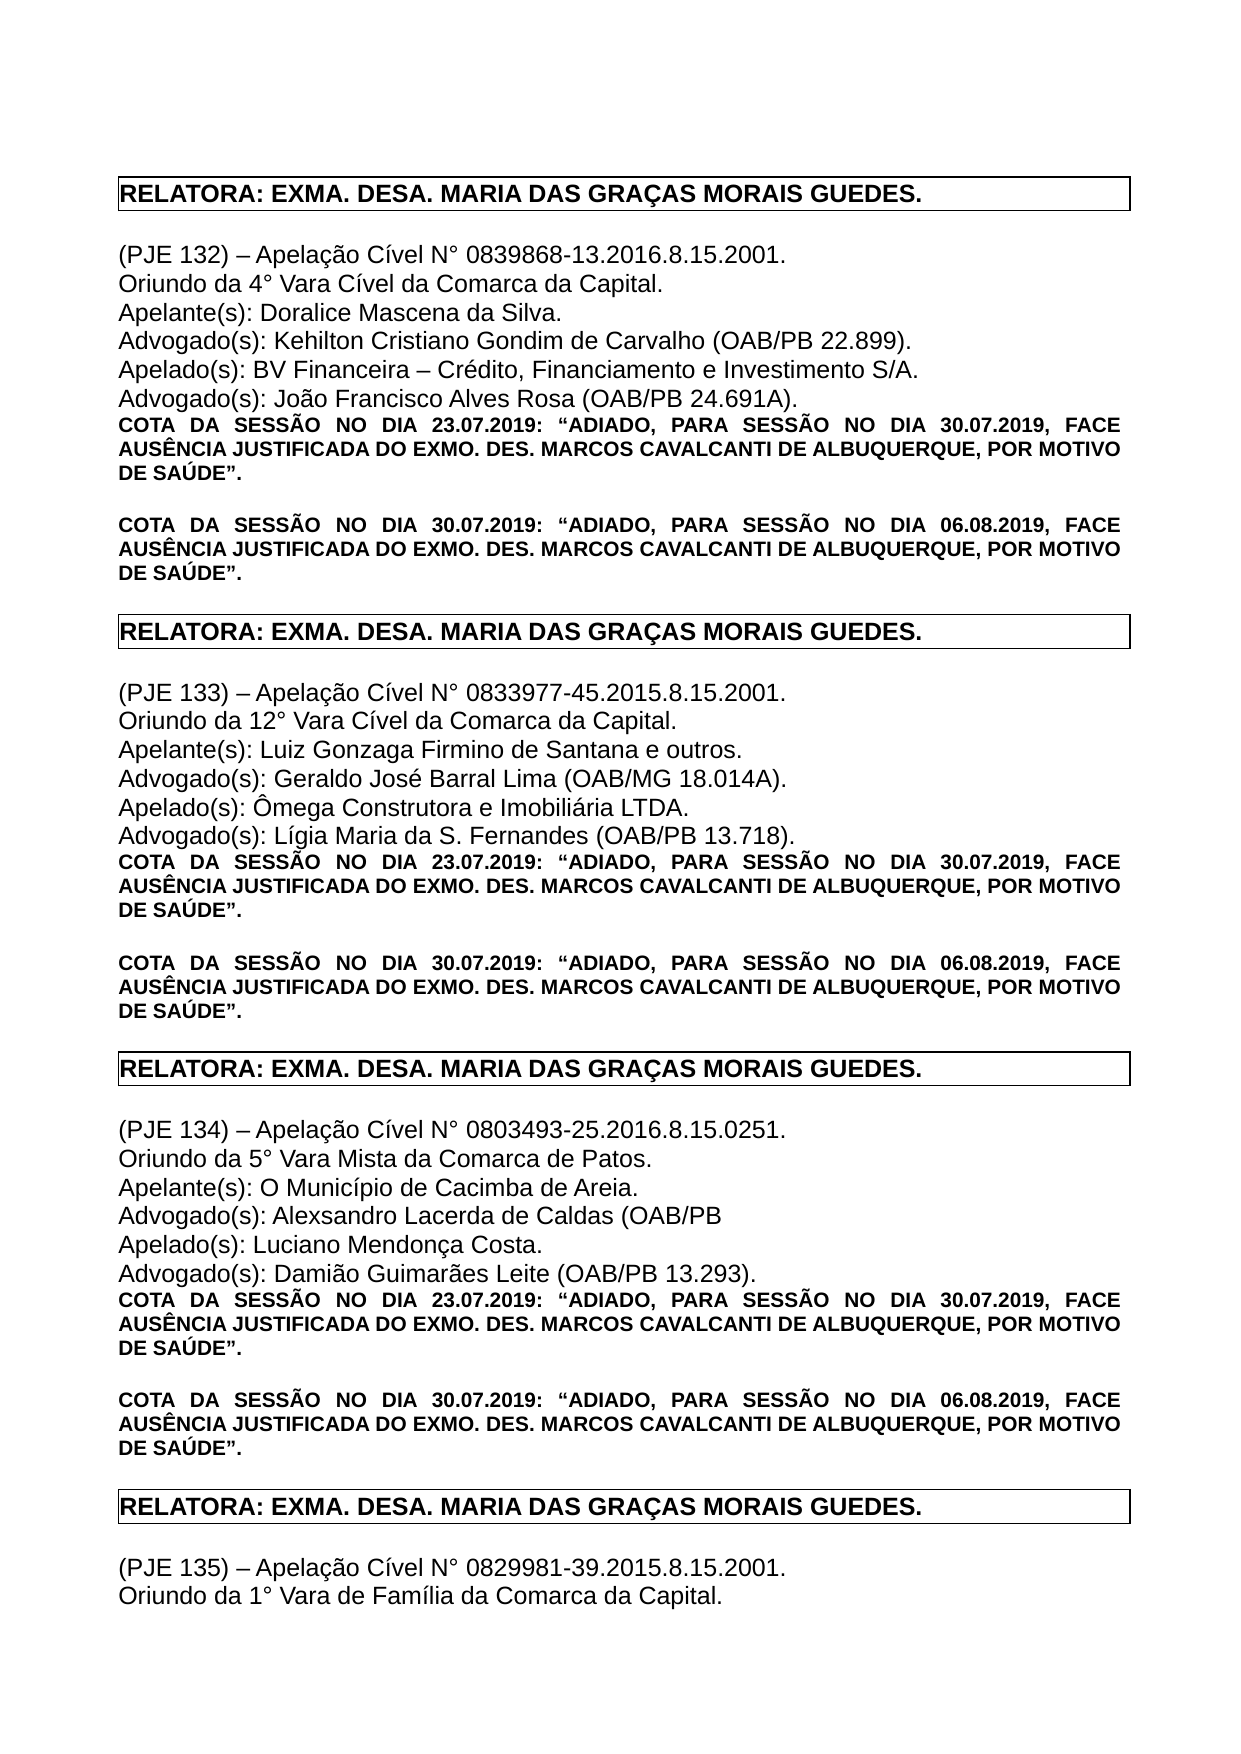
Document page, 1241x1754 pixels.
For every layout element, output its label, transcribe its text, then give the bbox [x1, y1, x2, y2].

text Advogado(s): João Francisco Alves Rosa (OAB/PB 24.691A). [118, 384, 1122, 413]
text Advogado(s): Lígia Maria da S. Fernandes (OAB/PB 13.718). [118, 821, 1122, 850]
text Advogado(s): Geraldo José Barral Lima (OAB/MG 18.014A). [118, 764, 1122, 793]
text Apelante(s): Doralice Mascena da Silva. [118, 298, 1122, 326]
text (PJE 134) – Apelação Cível N° 0803493-25.2016.8.15.0251. [118, 1115, 1122, 1144]
text COTA DA SESSÃO NO DIA 30.07.2019: “ADIADO, PARA SESSÃO NO DIA 06.08.2019, FACE AUSÊNCIA JUSTIFICADA DO EXMO. DES. MARCOS CAVALCANTI DE ALBUQUERQUE, POR MOTIVO DE SAÚDE”. [118, 951, 1122, 1023]
text COTA DA SESSÃO NO DIA 30.07.2019: “ADIADO, PARA SESSÃO NO DIA 06.08.2019, FACE AUSÊNCIA JUSTIFICADA DO EXMO. DES. MARCOS CAVALCANTI DE ALBUQUERQUE, POR MOTIVO DE SAÚDE”. [118, 513, 1122, 585]
text Advogado(s): Damião Guimarães Leite (OAB/PB 13.293). [118, 1259, 1122, 1288]
text (PJE 133) – Apelação Cível N° 0833977-45.2015.8.15.2001. [118, 678, 1122, 706]
text (PJE 132) – Apelação Cível N° 0839868-13.2016.8.15.2001. [118, 240, 1122, 269]
text COTA DA SESSÃO NO DIA 23.07.2019: “ADIADO, PARA SESSÃO NO DIA 30.07.2019, FACE AUSÊNCIA JUSTIFICADA DO EXMO. DES. MARCOS CAVALCANTI DE ALBUQUERQUE, POR MOTIVO DE SAÚDE”. [118, 850, 1122, 922]
text Oriundo da 1° Vara de Família da Comarca da Capital. [118, 1581, 1122, 1610]
text RELATORA: EXMA. DESA. MARIA DAS GRAÇAS MORAIS GUEDES. [119, 1490, 1129, 1523]
text Apelado(s): Ômega Construtora e Imobiliária LTDA. [118, 793, 1122, 821]
text RELATORA: EXMA. DESA. MARIA DAS GRAÇAS MORAIS GUEDES. [119, 1053, 1129, 1085]
text Apelante(s): Luiz Gonzaga Firmino de Santana e outros. [118, 735, 1122, 764]
text Apelado(s): BV Financeira – Crédito, Financiamento e Investimento S/A. [118, 355, 1122, 384]
text Oriundo da 12° Vara Cível da Comarca da Capital. [118, 706, 1122, 735]
text COTA DA SESSÃO NO DIA 30.07.2019: “ADIADO, PARA SESSÃO NO DIA 06.08.2019, FACE AUSÊNCIA JUSTIFICADA DO EXMO. DES. MARCOS CAVALCANTI DE ALBUQUERQUE, POR MOTIVO DE SAÚDE”. [118, 1388, 1122, 1460]
text COTA DA SESSÃO NO DIA 23.07.2019: “ADIADO, PARA SESSÃO NO DIA 30.07.2019, FACE AUSÊNCIA JUSTIFICADA DO EXMO. DES. MARCOS CAVALCANTI DE ALBUQUERQUE, POR MOTIVO DE SAÚDE”. [118, 1288, 1122, 1359]
text Advogado(s): Kehilton Cristiano Gondim de Carvalho (OAB/PB 22.899). [118, 326, 1122, 355]
text (PJE 135) – Apelação Cível N° 0829981-39.2015.8.15.2001. [118, 1553, 1122, 1581]
text RELATORA: EXMA. DESA. MARIA DAS GRAÇAS MORAIS GUEDES. [119, 178, 1129, 210]
text COTA DA SESSÃO NO DIA 23.07.2019: “ADIADO, PARA SESSÃO NO DIA 30.07.2019, FACE AUSÊNCIA JUSTIFICADA DO EXMO. DES. MARCOS CAVALCANTI DE ALBUQUERQUE, POR MOTIVO DE SAÚDE”. [118, 413, 1122, 484]
text Oriundo da 4° Vara Cível da Comarca da Capital. [118, 269, 1122, 298]
text Apelante(s): O Município de Cacimba de Areia. [118, 1173, 1122, 1201]
text Apelado(s): Luciano Mendonça Costa. [118, 1230, 1122, 1259]
text Oriundo da 5° Vara Mista da Comarca de Patos. [118, 1144, 1122, 1173]
text RELATORA: EXMA. DESA. MARIA DAS GRAÇAS MORAIS GUEDES. [119, 615, 1129, 648]
text Advogado(s): Alexsandro Lacerda de Caldas (OAB/PB [118, 1201, 1122, 1230]
